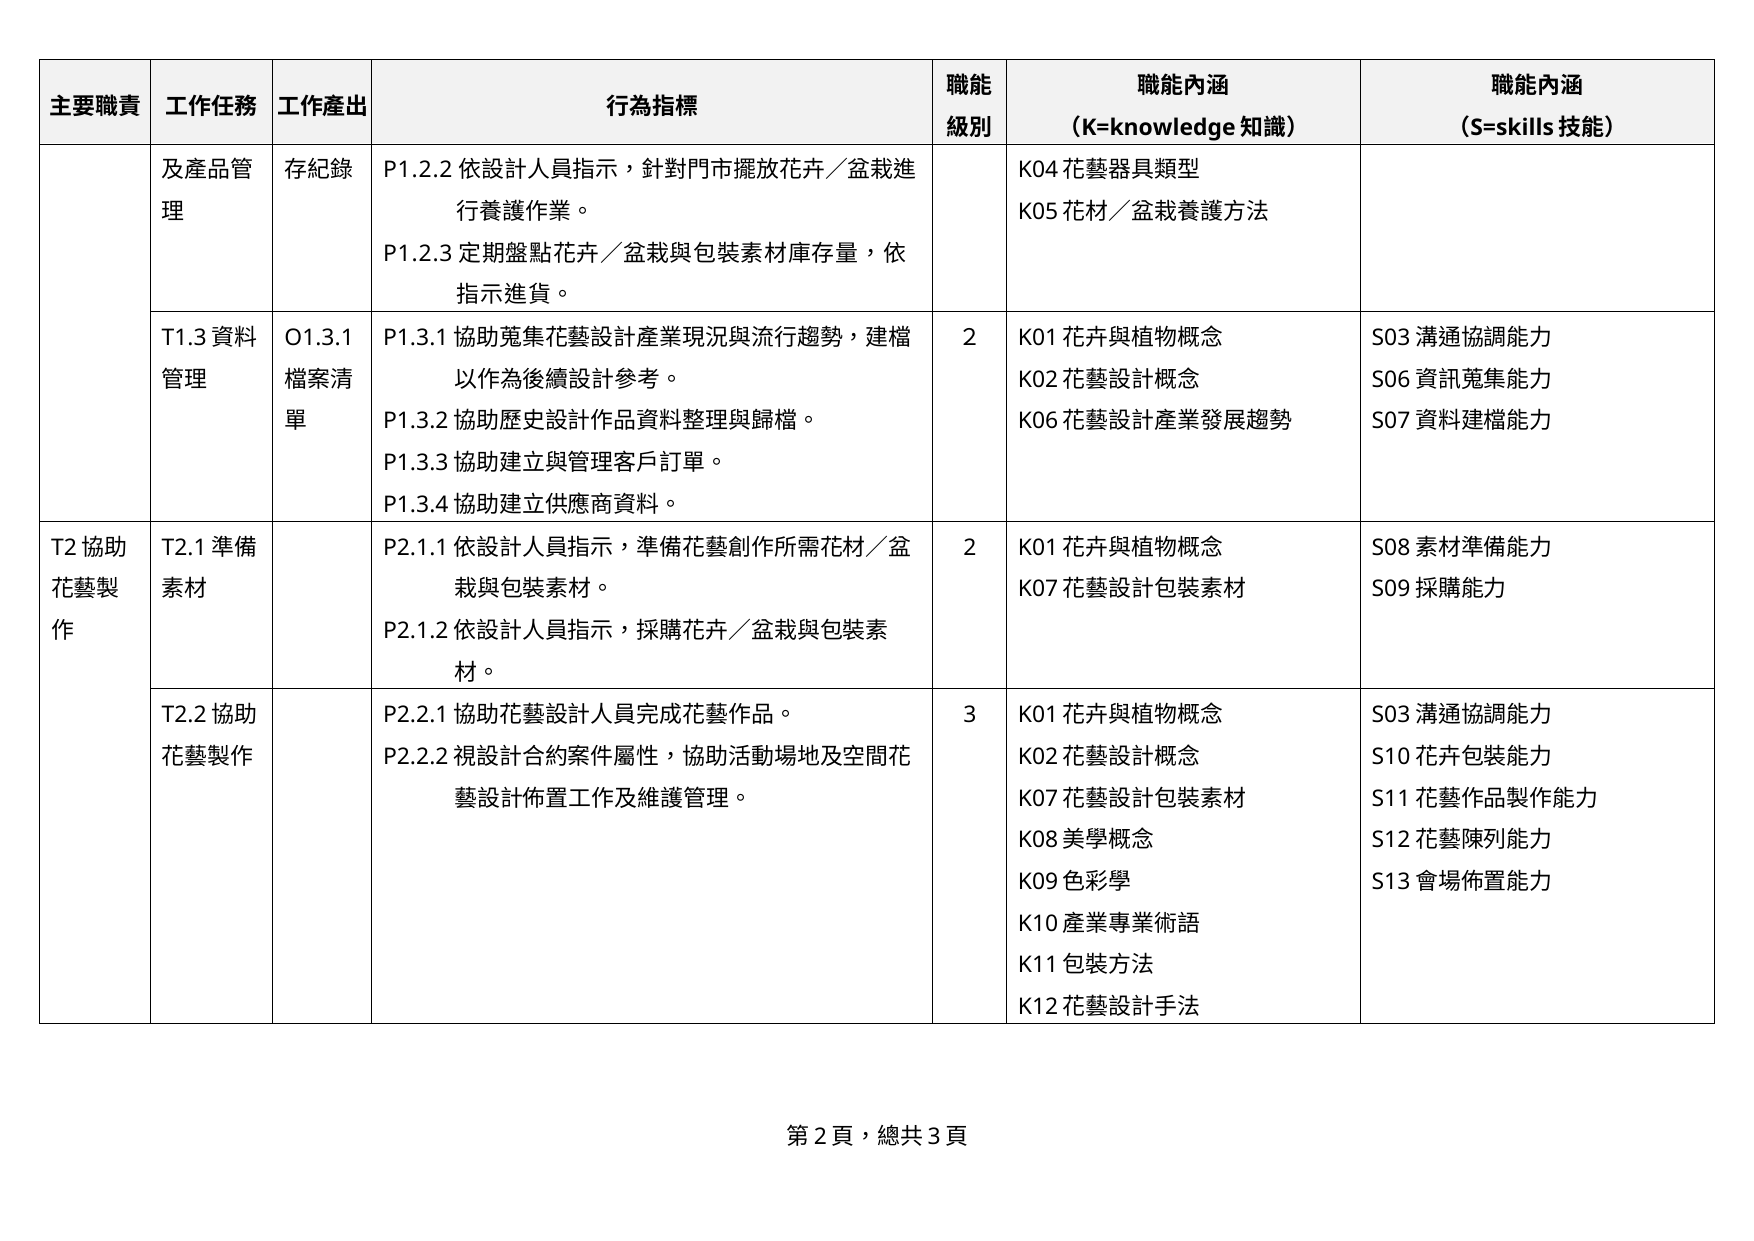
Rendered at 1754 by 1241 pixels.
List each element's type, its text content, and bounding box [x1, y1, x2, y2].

table_cell K04花藝器具類型 K05花材／盆栽養護方法 [1007, 145, 1360, 311]
table_cell 2 [933, 522, 1006, 688]
table_cell K01花卉與植物概念 K02花藝設計概念 K07花藝設計包裝素材 K08美學概念 K09色彩學 K10產業專業術語 K11包裝方法 K12花藝設計手法 [1007, 689, 1360, 1023]
table_cell ２ [933, 312, 1006, 521]
table_cell K01花卉與植物概念 K02花藝設計概念 K06花藝設計產業發展趨勢 [1007, 312, 1360, 521]
table_cell O1.3.1檔案清單 [273, 312, 371, 521]
table_cell 3 [933, 689, 1006, 1023]
table_header 工作產出 [273, 60, 371, 143]
table_cell [273, 689, 371, 1023]
table_header 職能內涵 （S=skills技能） [1361, 60, 1714, 143]
table_cell [40, 145, 150, 521]
table_cell [933, 145, 1006, 311]
table_header 行為指標 [372, 60, 932, 143]
table_header 職能內涵 （K=knowledge知識） [1007, 60, 1360, 143]
table_cell P1.3.1協助蒐集花藝設計產業現況與流行趨勢，建檔以作為後續設計參考。 P1.3.2協助歷史設計作品資料整理與歸檔。 P1.3.3協助建立與管理客戶訂單。 P1.3.4協助建立供應商資料。 [372, 312, 932, 521]
table_cell K01花卉與植物概念 K07花藝設計包裝素材 [1007, 522, 1360, 688]
table_cell S08素材準備能力 S09採購能力 [1361, 522, 1714, 688]
table_cell 存紀錄 [273, 145, 371, 311]
table_cell T2.1準備素材 [151, 522, 272, 688]
table_cell S03溝通協調能力 S06資訊蒐集能力 S07資料建檔能力 [1361, 312, 1714, 521]
table_cell [1361, 145, 1714, 311]
table_cell T2協助花藝製作 [40, 522, 150, 1023]
table_cell P2.1.1依設計人員指示，準備花藝創作所需花材／盆栽與包裝素材。 P2.1.2依設計人員指示，採購花卉／盆栽與包裝素材。 [372, 522, 932, 688]
table_header 工作任務 [151, 60, 272, 143]
table_cell S03溝通協調能力 S10花卉包裝能力 S11花藝作品製作能力 S12花藝陳列能力 S13會場佈置能力 [1361, 689, 1714, 1023]
table_cell T2.2協助花藝製作 [151, 689, 272, 1023]
table_cell P1.2.2依設計人員指示，針對門市擺放花卉／盆栽進行養護作業。 P1.2.3定期盤點花卉／盆栽與包裝素材庫存量，依指示進貨。 [372, 145, 932, 311]
table_cell P2.2.1協助花藝設計人員完成花藝作品。 P2.2.2視設計合約案件屬性，協助活動場地及空間花藝設計佈置工作及維護管理。 [372, 689, 932, 1023]
table_header 職能 級別 [933, 60, 1006, 143]
table_cell T1.3資料管理 [151, 312, 272, 521]
table_cell [273, 522, 371, 688]
table_header 主要職責 [40, 60, 150, 143]
table_cell 及產品管理 [151, 145, 272, 311]
